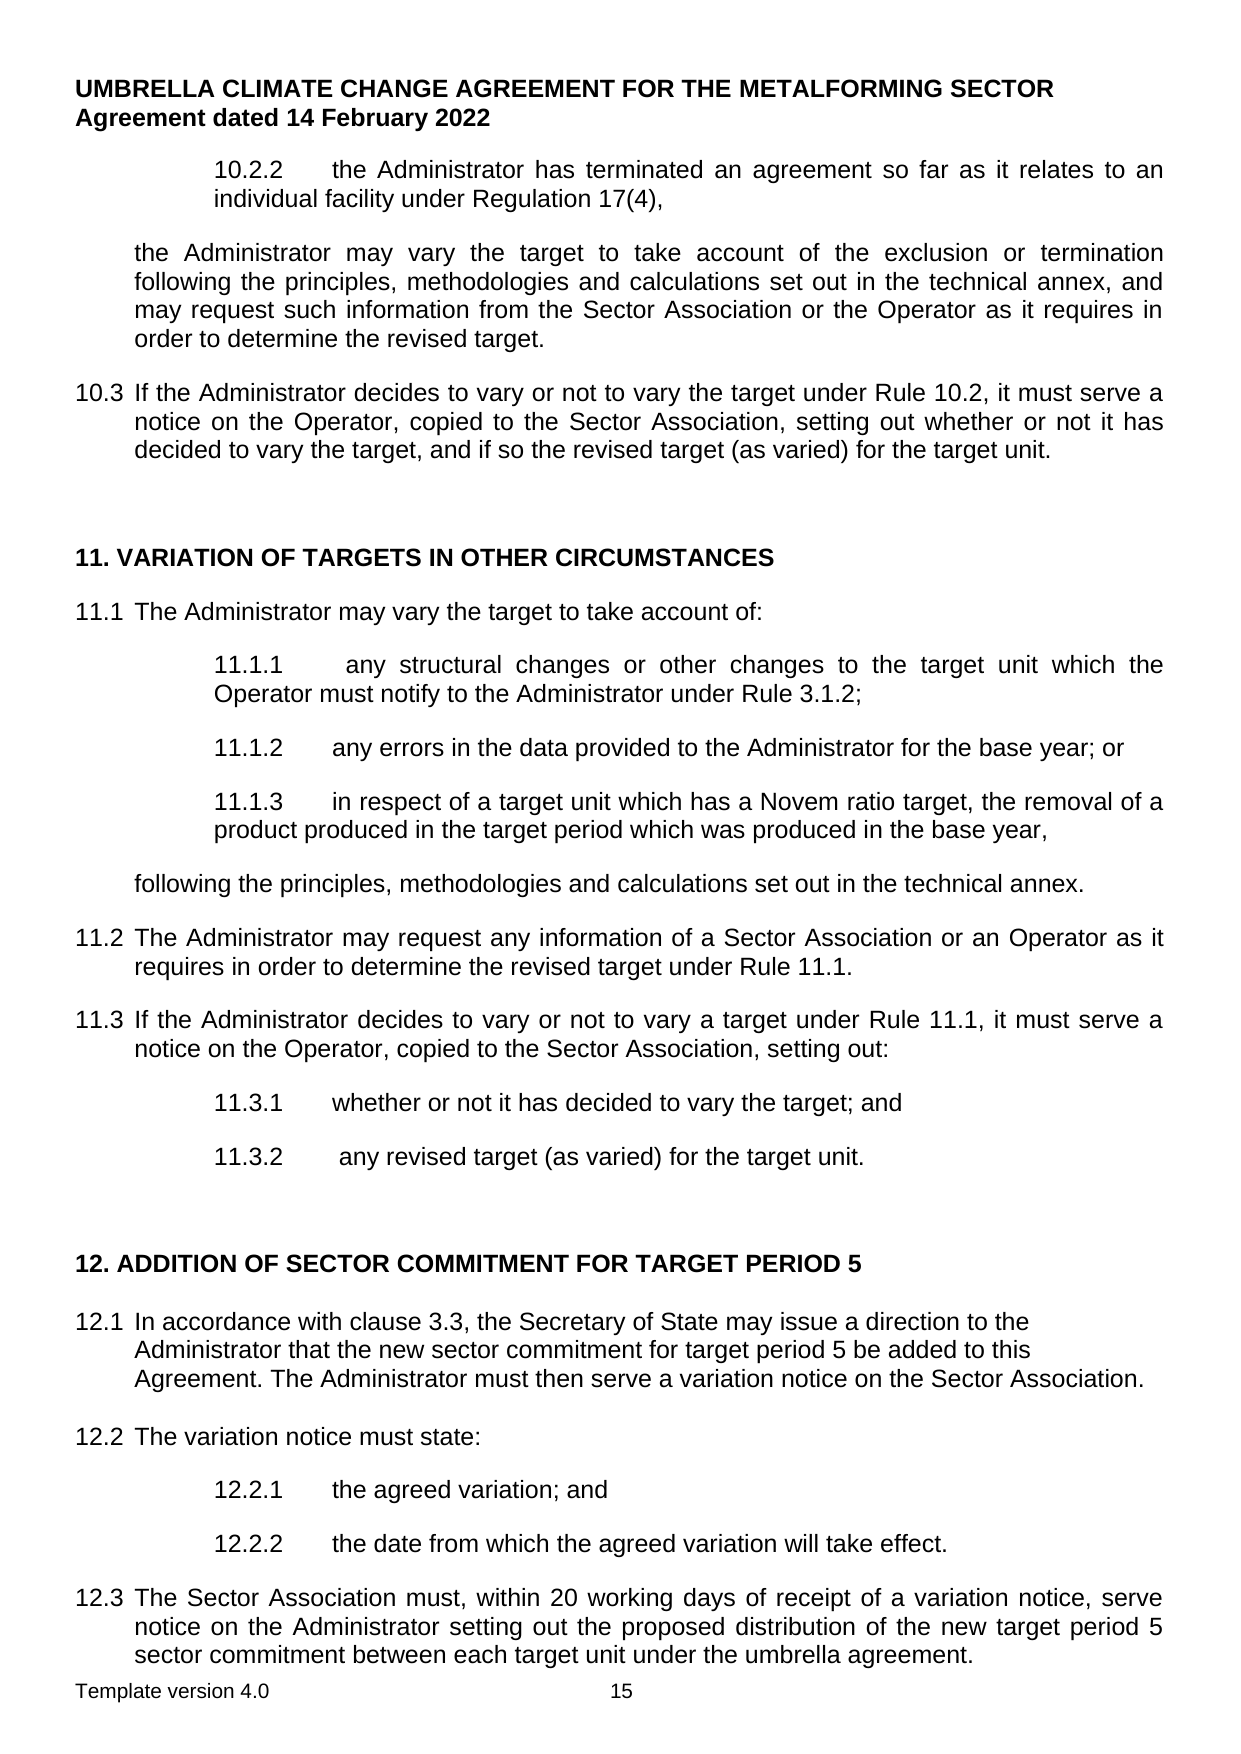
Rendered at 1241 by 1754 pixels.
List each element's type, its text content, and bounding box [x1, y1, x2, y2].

list In accordance with clause 3.3, the Secretary of State may issue a direction to the Administrator that the new sector commitment for target period 5 be added to this Agreement. The Administrator must then serve a variation notice on the Sector Association. [75, 1306, 1165, 1393]
list in respect of a target unit which has a Novem ratio target, the removal of a product produced in the target period which was produced in the base year, [214, 786, 1165, 844]
list If the Administrator decides to vary or not to vary a target under Rule 11.1, it must serve a notice on the Operator, copied to the Sector Association, setting out: [75, 1005, 1165, 1063]
text following the principles, methodologies and calculations set out in the technical annex. [134, 869, 1165, 898]
list the agreed variation; and [214, 1475, 1165, 1504]
list VARIATION OF TARGETS IN OTHER CIRCUMSTANCES [75, 543, 1165, 571]
list any structural changes or other changes to the target unit which the Operator must notify to the Administrator under Rule 3.1.2; [214, 650, 1165, 708]
list The variation notice must state: [75, 1421, 1165, 1450]
list whether or not it has decided to vary the target; and [214, 1088, 1165, 1116]
list any errors in the data provided to the Administrator for the base year; or [214, 733, 1165, 761]
list If the Administrator decides to vary or not to vary the target under Rule 10.2, it must serve a notice on the Operator, copied to the Sector Association, setting out whether or not it has decided to vary the target, and if so the revised target (as varied) for the target unit. [75, 378, 1165, 464]
list any revised target (as varied) for the target unit. [214, 1141, 1165, 1170]
text the Administrator may vary the target to take account of the exclusion or termination following the principles, methodologies and calculations set out in the technical annex, and may request such information from the Sector Association or the Operator as it requires in order to determine the revised target. [134, 238, 1165, 353]
list the Administrator has terminated an agreement so far as it relates to an individual facility under Regulation 17(4), [214, 155, 1165, 213]
list The Administrator may request any information of a Sector Association or an Operator as it requires in order to determine the revised target under Rule 11.1. [75, 923, 1165, 980]
list The Administrator may vary the target to take account of: [75, 596, 1165, 625]
list The Sector Association must, within 20 working days of receipt of a variation notice, serve notice on the Administrator setting out the proposed distribution of the new target period 5 sector commitment between each target unit under the umbrella agreement. [75, 1583, 1165, 1669]
list ADDITION OF SECTOR COMMITMENT FOR TARGET PERIOD 5 [75, 1249, 1165, 1278]
list the date from which the agreed variation will take effect. [214, 1529, 1165, 1558]
